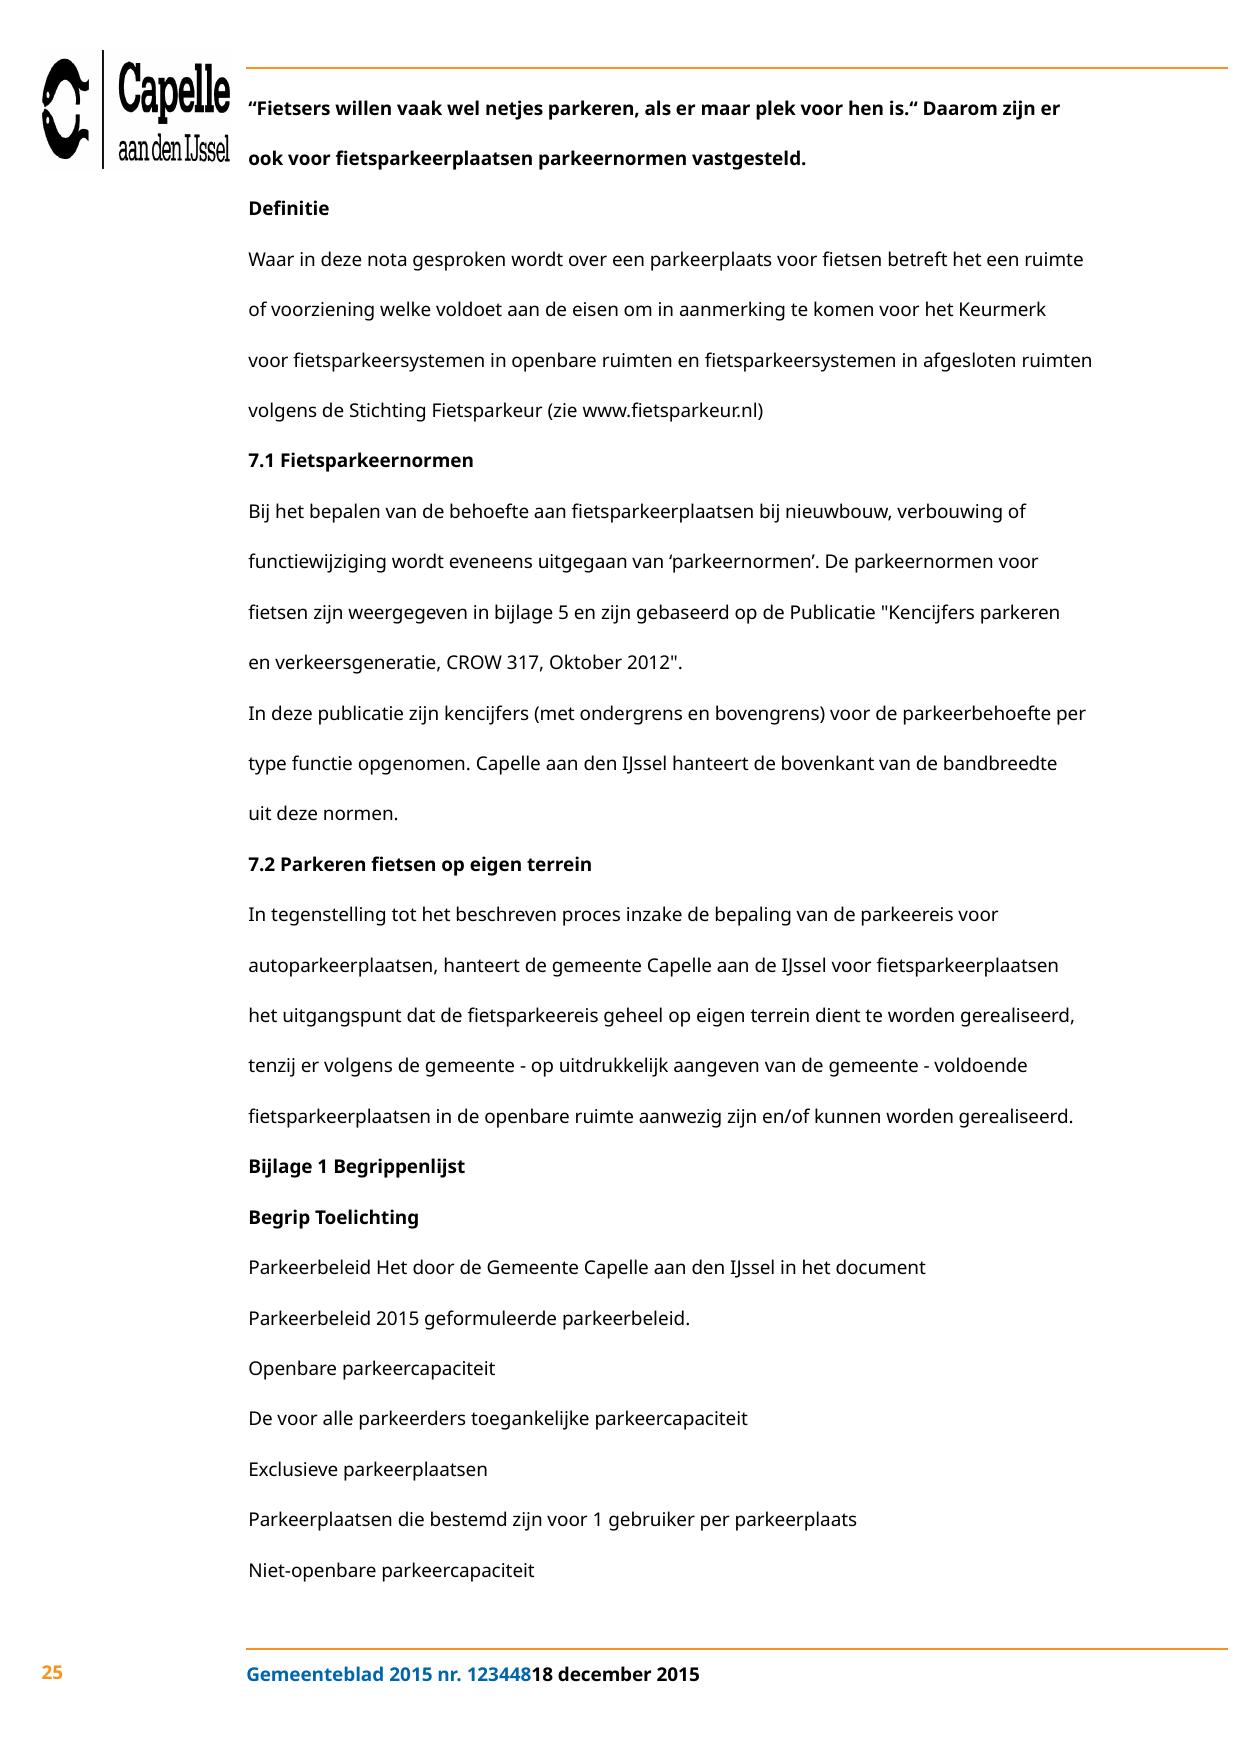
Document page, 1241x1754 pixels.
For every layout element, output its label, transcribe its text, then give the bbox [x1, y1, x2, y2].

text In deze publicatie zijn kencijfers (met ondergrens en bovengrens) voor de parkeerbehoefte per [248, 700, 1152, 726]
text Begrip Toelichting [248, 1204, 1152, 1230]
text 7.2 Parkeren fietsen op eigen terrein [248, 851, 1152, 877]
text “Fietsers willen vaak wel netjes parkeren, als er maar plek voor hen is.“ Daarom zijn er [248, 95, 1152, 121]
text en verkeersgeneratie, CROW 317, Oktober 2012". [248, 649, 1152, 675]
text of voorziening welke voldoet aan de eisen om in aanmerking te komen voor het Keurmerk [248, 296, 1152, 322]
text Waar in deze nota gesproken wordt over een parkeerplaats voor fietsen betreft het een ruimte [248, 246, 1152, 272]
text Bij het bepalen van de behoefte aan fietsparkeerplaatsen bij nieuwbouw, verbouwing of [248, 498, 1152, 524]
text Openbare parkeercapaciteit [248, 1355, 1152, 1381]
text het uitgangspunt dat de fietsparkeereis geheel op eigen terrein dient te worden gerealiseerd, [248, 1002, 1152, 1028]
text type functie opgenomen. Capelle aan den IJssel hanteert de bovenkant van de bandbreedte [248, 750, 1152, 776]
text fietsen zijn weergegeven in bijlage 5 en zijn gebaseerd op de Publicatie "Kencijfers parkeren [248, 599, 1152, 625]
text fietsparkeerplaatsen in de openbare ruimte aanwezig zijn en/of kunnen worden gerealiseerd. [248, 1103, 1152, 1129]
text In tegenstelling tot het beschreven proces inzake de bepaling van de parkeereis voor [248, 901, 1152, 927]
text functiewijziging wordt eveneens uitgegaan van ‘parkeernormen’. De parkeernormen voor [248, 548, 1152, 574]
text Parkeerbeleid 2015 geformuleerde parkeerbeleid. [248, 1305, 1152, 1331]
text Niet-openbare parkeercapaciteit [248, 1557, 1152, 1583]
text autoparkeerplaatsen, hanteert de gemeente Capelle aan de IJssel voor fietsparkeerplaatsen [248, 952, 1152, 978]
text Bijlage 1 Begrippenlijst [248, 1153, 1152, 1179]
picture [41, 47, 231, 172]
text 7.1 Fietsparkeernormen [248, 448, 1152, 473]
text tenzij er volgens de gemeente - op uitdrukkelijk aangeven van de gemeente - voldoende [248, 1053, 1152, 1078]
text Parkeerbeleid Het door de Gemeente Capelle aan den IJssel in het document [248, 1254, 1152, 1280]
text voor fietsparkeersystemen in openbare ruimten en fietsparkeersystemen in afgesloten ruimten [248, 347, 1152, 373]
text De voor alle parkeerders toegankelijke parkeercapaciteit [248, 1406, 1152, 1431]
text uit deze normen. [248, 801, 1152, 826]
text Exclusieve parkeerplaatsen [248, 1456, 1152, 1482]
text Definitie [248, 196, 1152, 221]
text Parkeerplaatsen die bestemd zijn voor 1 gebruiker per parkeerplaats [248, 1506, 1152, 1532]
text ook voor fietsparkeerplaatsen parkeernormen vastgesteld. [248, 145, 1152, 171]
text volgens de Stichting Fietsparkeur (zie www.fietsparkeur.nl) [248, 397, 1152, 423]
